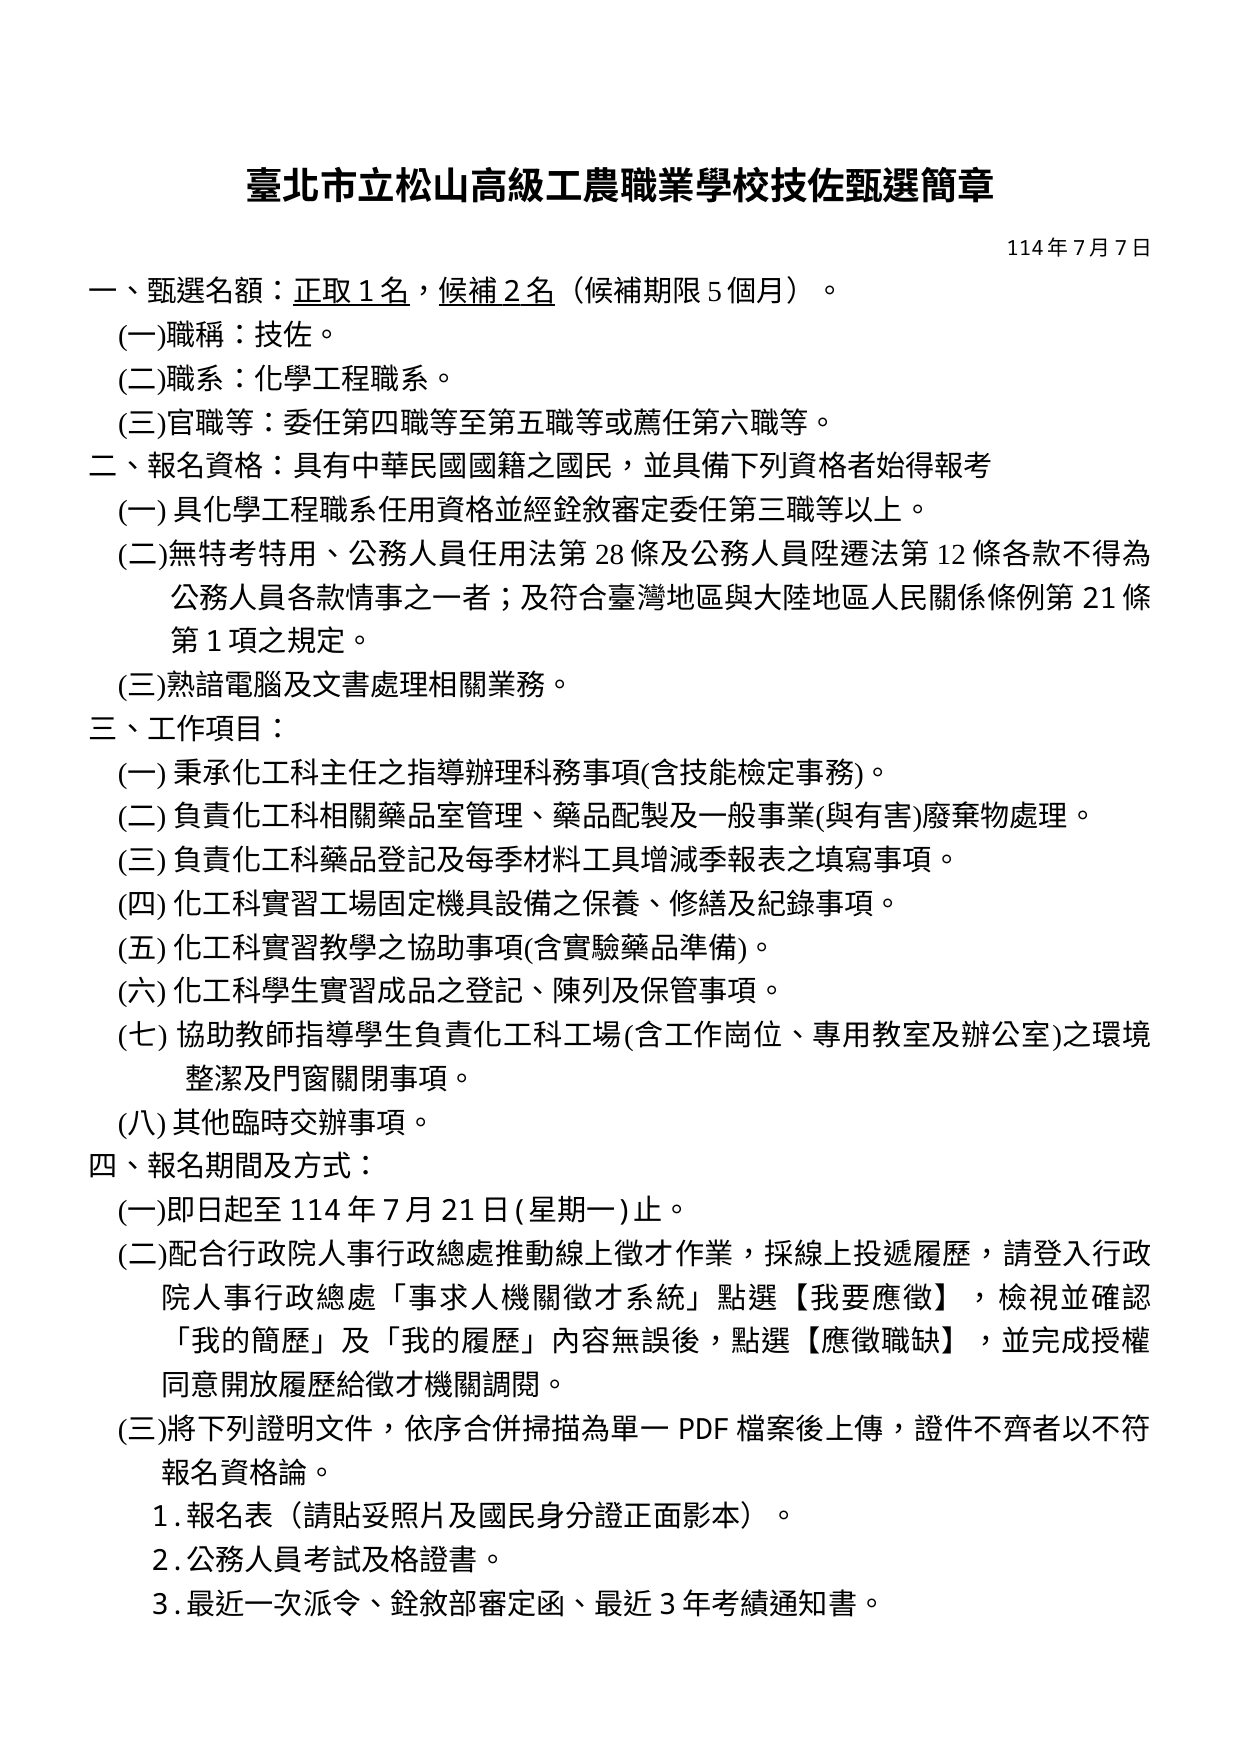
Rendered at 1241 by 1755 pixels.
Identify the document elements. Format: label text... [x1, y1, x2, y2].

text (二)職系：化學工程職系。 [89, 354, 1152, 398]
text (三)將下列證明文件，依序合併掃描為單一PDF檔案後上傳，證件不齊者以不符報名資格論。 [118, 1404, 1152, 1492]
text (三)官職等：委任第四職等至第五職等或薦任第六職等。 [89, 398, 1152, 442]
text (四) 化工科實習工場固定機具設備之保養、修繕及紀錄事項。 [118, 879, 1152, 923]
text (二)無特考特用、公務人員任用法第28條及公務人員陞遷法第12條各款不得為公務人員各款情事之一者；及符合臺灣地區與大陸地區人民關係條例第21條第1項之規定。 [118, 529, 1152, 661]
text (一) 具化學工程職系任用資格並經銓敘審定委任第三職等以上。 [89, 486, 1152, 529]
text (一) 秉承化工科主任之指導辦理科務事項(含技能檢定事務)。 [118, 748, 1152, 792]
text 一、甄選名額：正取1名，候補2名（候補期限5個月）。 [89, 267, 1152, 311]
text 1.報名表（請貼妥照片及國民身分證正面影本）。 [151, 1492, 1152, 1536]
text (六) 化工科學生實習成品之登記、陳列及保管事項。 [118, 967, 1152, 1011]
text 2.公務人員考試及格證書。 [151, 1536, 1152, 1579]
text (七) 協助教師指導學生負責化工科工場(含工作崗位、專用教室及辦公室)之環境整潔及門窗關閉事項。 [118, 1011, 1152, 1098]
text 四、報名期間及方式： [89, 1142, 1152, 1186]
text 二、報名資格：具有中華民國國籍之國民，並具備下列資格者始得報考 [89, 442, 1152, 486]
text 三、工作項目： [89, 704, 1152, 748]
text 臺北市立松山高級工農職業學校技佐甄選簡章 [89, 142, 1152, 204]
text 114年7月7日 [89, 204, 1152, 267]
text (三)熟諳電腦及文書處理相關業務。 [118, 661, 1152, 704]
text (一)職稱：技佐。 [89, 311, 1152, 354]
text 3.最近一次派令、銓敘部審定函、最近3年考績通知書。 [151, 1579, 1152, 1623]
text (三) 負責化工科藥品登記及每季材料工具增減季報表之填寫事項。 [118, 836, 1152, 879]
text (八) 其他臨時交辦事項。 [118, 1098, 1152, 1142]
text (二)配合行政院人事行政總處推動線上徵才作業，採線上投遞履歷，請登入行政院人事行政總處「事求人機關徵才系統」點選【我要應徵】，檢視並確認「我的簡歷」及「我的履歷」內容無誤後，點選【應徵職缺】，並完成授權同意開放履歷給徵才機關調閱。 [118, 1229, 1152, 1404]
text (五) 化工科實習教學之協助事項(含實驗藥品準備)。 [118, 923, 1152, 967]
text (一)即日起至114年7月21日(星期一)止。 [118, 1186, 1152, 1229]
text (二) 負責化工科相關藥品室管理、藥品配製及一般事業(與有害)廢棄物處理。 [118, 792, 1152, 836]
